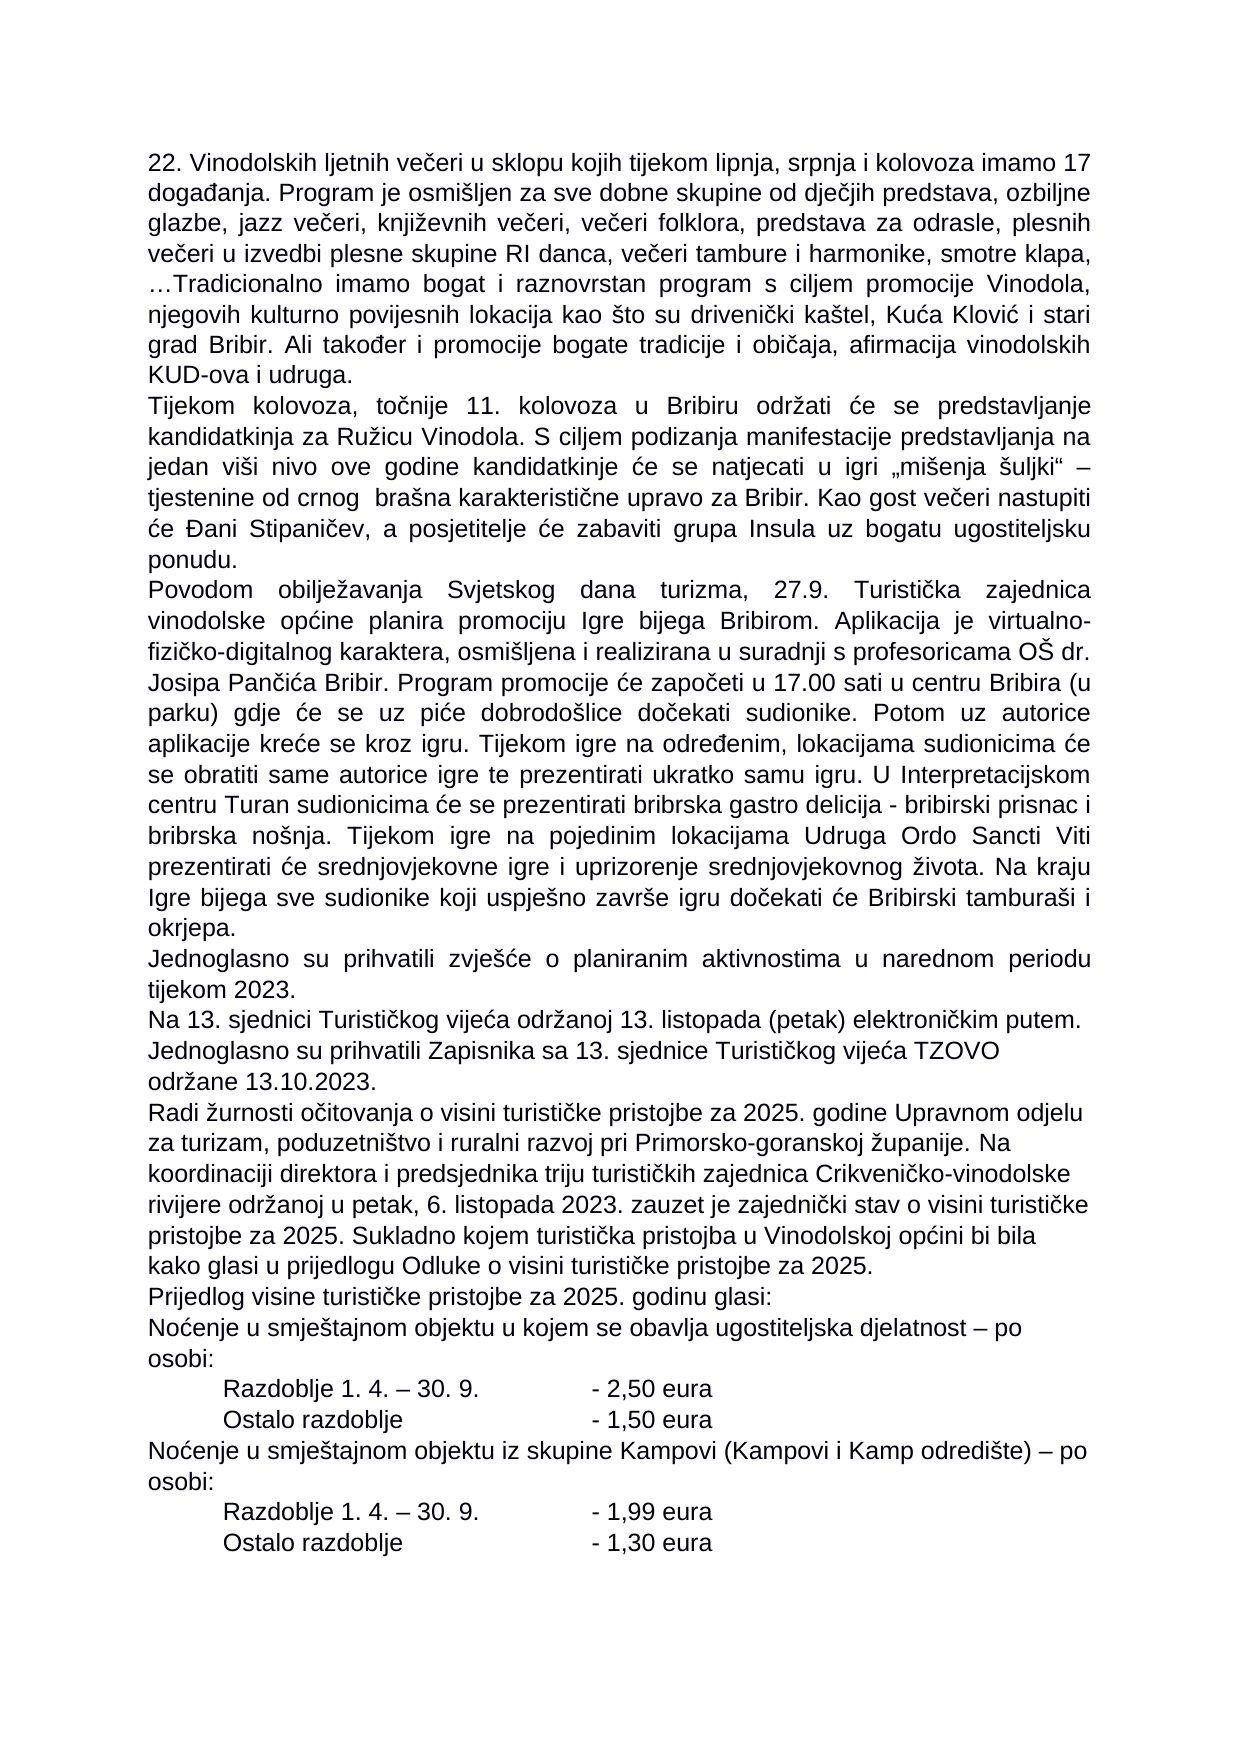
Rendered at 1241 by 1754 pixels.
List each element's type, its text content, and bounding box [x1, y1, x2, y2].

text Noćenje u smještajnom objektu iz skupine Kampovi (Kampovi i Kamp odredište) – po osobi: [148, 1436, 1093, 1495]
text Ostalo razdoblje - 1,50 eura [223, 1405, 1093, 1434]
text Ostalo razdoblje - 1,30 eura [223, 1528, 1093, 1557]
text Tijekom kolovoza, točnije 11. kolovoza u Bribiru održati će se predstavljanje kandidatkinja za Ružicu Vinodola. S ciljem podizanja manifestacije predstavljanja na jedan viši nivo ove godine kandidatkinje će se natjecati u igri „mišenja šuljki“ – tjestenine od crnog brašna karakteristične upravo za Bribir. Kao gost večeri nastupiti će Đani Stipaničev, a posjetitelje će zabaviti grupa Insula uz bogatu ugostiteljsku ponudu. [148, 391, 1093, 573]
text Radi žurnosti očitovanja o visini turističke pristojbe za 2025. godine Upravnom odjelu za turizam, poduzetništvo i ruralni razvoj pri Primorsko-goranskoj županije. Na koordinaciji direktora i predsjednika triju turističkih zajednica Crikveničko-vinodolske rivijere održanoj u petak, 6. listopada 2023. zauzet je zajednički stav o visini turističke pristojbe za 2025. Sukladno kojem turistička pristojba u Vinodolskoj općini bi bila kako glasi u prijedlogu Odluke o visini turističke pristojbe za 2025. [148, 1098, 1093, 1280]
text Razdoblje 1. 4. – 30. 9. - 2,50 eura [223, 1374, 1093, 1403]
text Razdoblje 1. 4. – 30. 9. - 1,99 eura [223, 1497, 1093, 1526]
text Na 13. sjednici Turističkog vijeća održanoj 13. listopada (petak) elektroničkim putem. Jednoglasno su prihvatili Zapisnika sa 13. sjednice Turističkog vijeća TZOVO održane 13.10.2023. [148, 1006, 1093, 1096]
text Povodom obilježavanja Svjetskog dana turizma, 27.9. Turistička zajednica vinodolske općine planira promociju Igre bijega Bribirom. Aplikacija je virtualno-fizičko-digitalnog karaktera, osmišljena i realizirana u suradnji s profesoricama OŠ dr. Josipa Pančića Bribir. Program promocije će započeti u 17.00 sati u centru Bribira (u parku) gdje će se uz piće dobrodošlice dočekati sudionike. Potom uz autorice aplikacije kreće se kroz igru. Tijekom igre na određenim, lokacijama sudionicima će se obratiti same autorice igre te prezentirati ukratko samu igru. U Interpretacijskom centru Turan sudionicima će se prezentirati bribrska gastro delicija - bribirski prisnac i bribrska nošnja. Tijekom igre na pojedinim lokacijama Udruga Ordo Sancti Viti prezentirati će srednjovjekovne igre i uprizorenje srednjovjekovnog života. Na kraju Igre bijega sve sudionike koji uspješno završe igru dočekati će Bribirski tamburaši i okrjepa. [148, 575, 1093, 942]
text Prijedlog visine turističke pristojbe za 2025. godinu glasi: [148, 1282, 1093, 1311]
text 22. Vinodolskih ljetnih večeri u sklopu kojih tijekom lipnja, srpnja i kolovoza imamo 17 događanja. Program je osmišljen za sve dobne skupine od dječjih predstava, ozbiljne glazbe, jazz večeri, književnih večeri, večeri folklora, predstava za odrasle, plesnih večeri u izvedbi plesne skupine RI danca, večeri tambure i harmonike, smotre klapa,…Tradicionalno imamo bogat i raznovrstan program s ciljem promocije Vinodola, njegovih kulturno povijesnih lokacija kao što su drivenički kaštel, Kuća Klović i stari grad Bribir. Ali također i promocije bogate tradicije i običaja, afirmacija vinodolskih KUD-ova i udruga. [148, 148, 1093, 389]
text Noćenje u smještajnom objektu u kojem se obavlja ugostiteljska djelatnost – po osobi: [148, 1313, 1093, 1372]
text Jednoglasno su prihvatili zvješće o planiranim aktivnostima u narednom periodu tijekom 2023. [148, 944, 1093, 1003]
